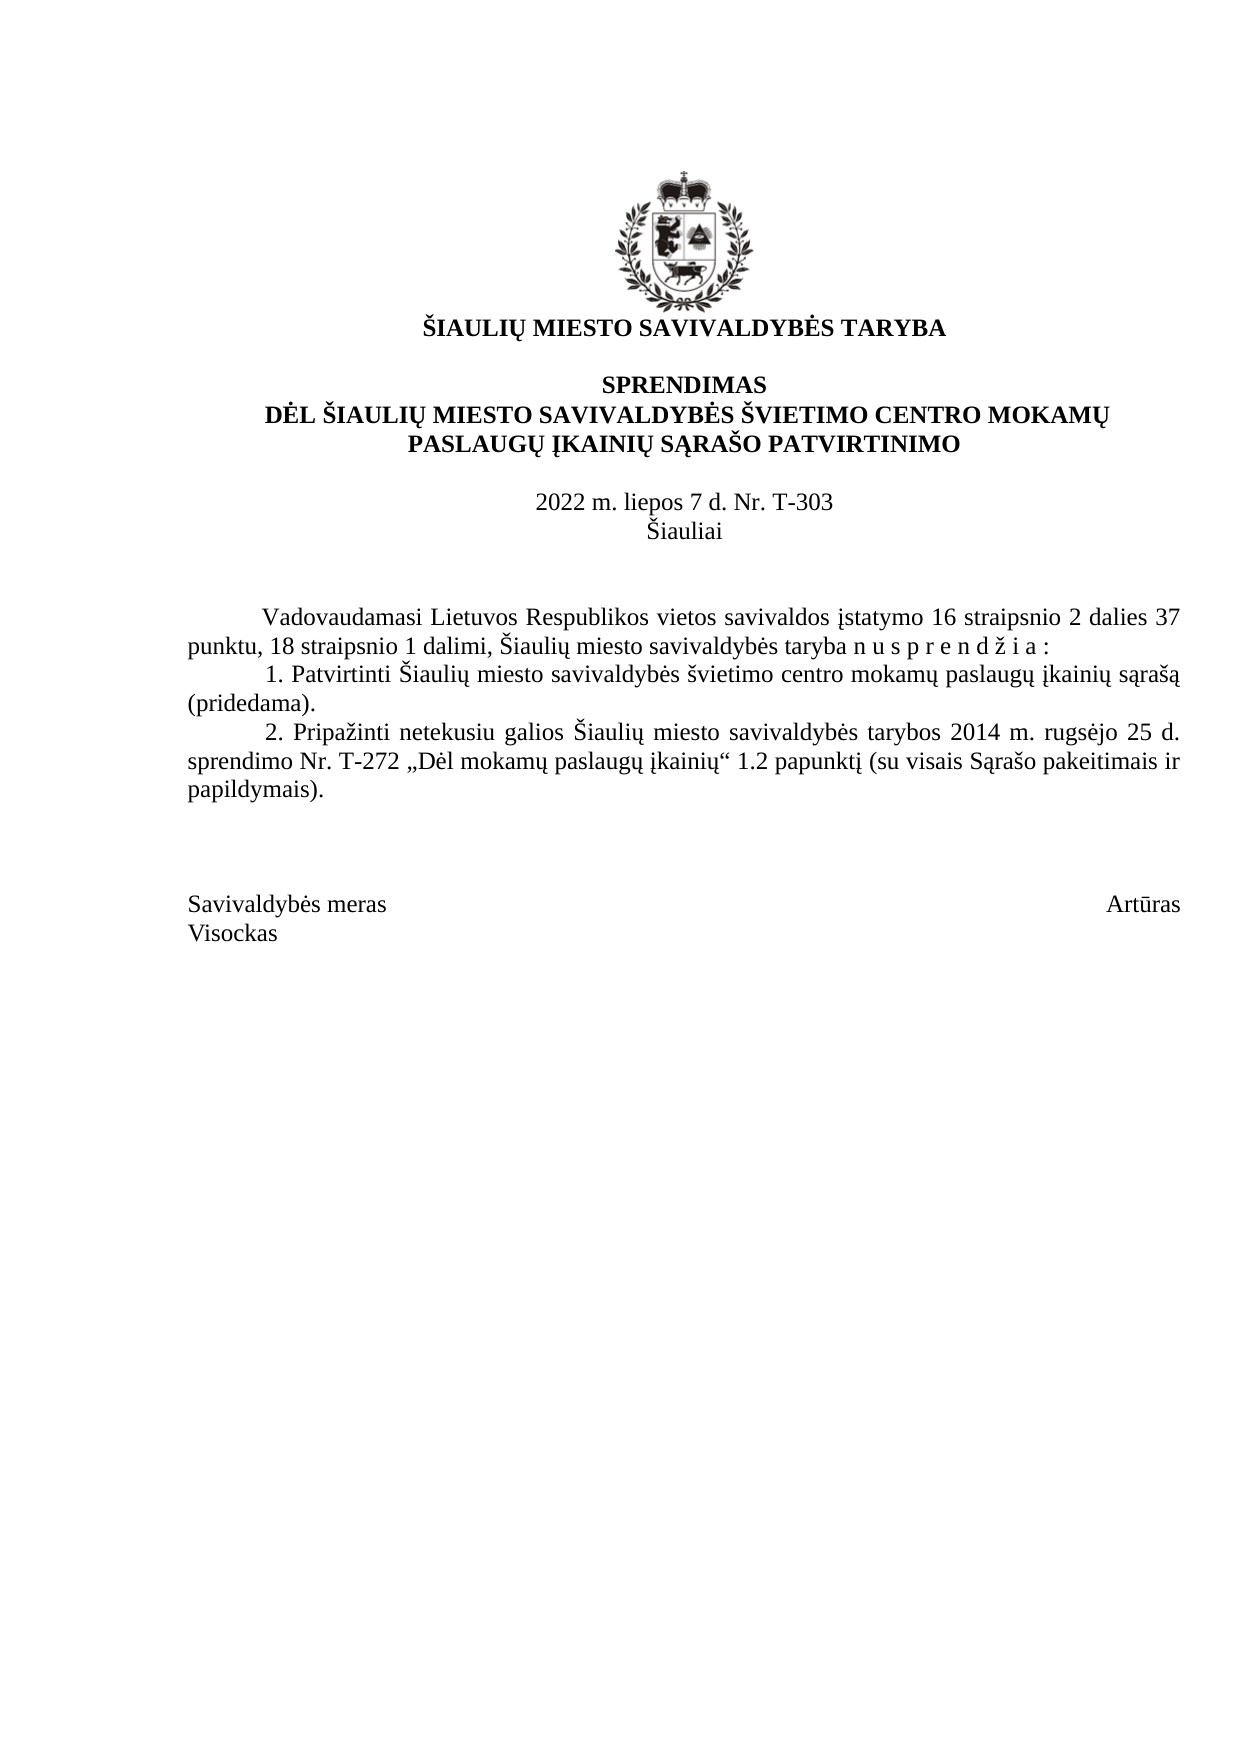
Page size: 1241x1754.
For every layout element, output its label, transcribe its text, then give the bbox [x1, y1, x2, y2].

text SPRENDIMAS dėl ŠIAULIŲ MIESTO SAVIVALDYBĖS ŠVIETIMO CENTRO MOKAMŲ PASLAUGŲ ĮKAINIŲ SĄRAŠO PATVIRTINIMO [187, 370, 1181, 458]
text Šiaulių miesto savivaldybės taryba [187, 313, 1181, 342]
text Šiauliai [187, 516, 1181, 544]
text 2022 m. liepos 7 d. Nr. T-303 [187, 487, 1181, 516]
text Savivaldybės meras Artūras Visockas [187, 889, 1181, 947]
text 1. Patvirtinti Šiaulių miesto savivaldybės švietimo centro mokamų paslaugų įkainių sąrašą (pridedama). [187, 659, 1181, 717]
text Vadovaudamasi Lietuvos Respublikos vietos savivaldos įstatymo 16 straipsnio 2 dalies 37 punktu, 18 straipsnio 1 dalimi, Šiaulių miesto savivaldybės taryba nusprendžia: [187, 602, 1181, 659]
text 2. Pripažinti netekusiu galios Šiaulių miesto savivaldybės tarybos 2014 m. rugsėjo 25 d. sprendimo Nr. T-272 „Dėl mokamų paslaugų įkainių“ 1.2 papunktį (su visais Sąrašo pakeitimais ir papildymais). [187, 717, 1181, 803]
